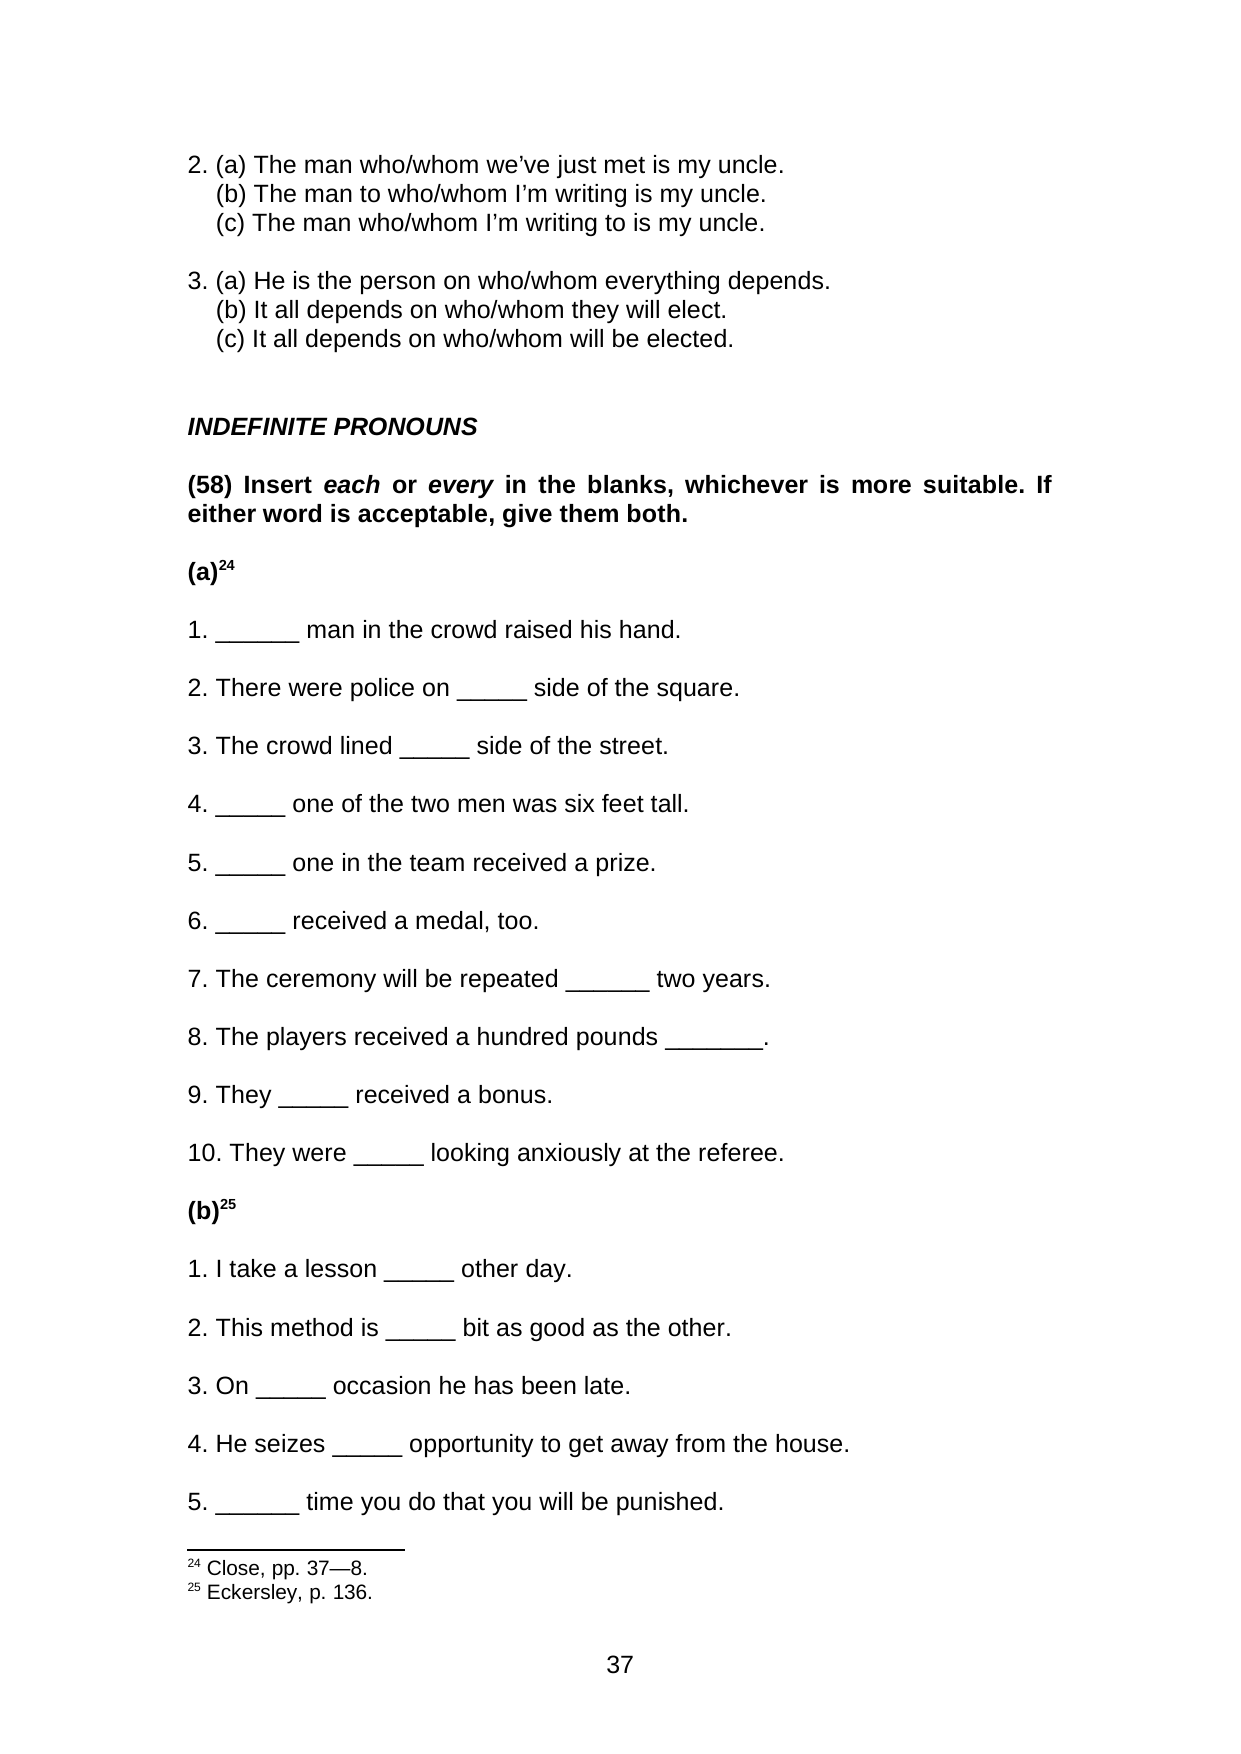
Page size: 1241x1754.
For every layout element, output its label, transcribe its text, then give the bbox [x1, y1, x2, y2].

text 9. They _____ received a bonus. [187, 1080, 1053, 1109]
text (c) It all depends on who/whom will be elected. [187, 324, 1053, 353]
subtitle (b) [187, 1196, 1053, 1225]
text (c) The man who/whom I’m writing to is my uncle. [187, 208, 1053, 237]
subtitle (a) [187, 557, 1053, 586]
text 2. There were police on _____ side of the square. [187, 673, 1053, 702]
text 3. On _____ occasion he has been late. [187, 1371, 1053, 1400]
text Close, pp. 37—8. [187, 1556, 1053, 1580]
text 1. I take a lesson _____ other day. [187, 1254, 1053, 1283]
text 6. _____ received a medal, too. [187, 906, 1053, 935]
text (b) It all depends on who/whom they will elect. [187, 295, 1053, 324]
text (58) Insert each or every in the blanks, whichever is more suitable. If either word is acceptable, give them both. [187, 470, 1053, 528]
text 3. (a) He is the person on who/whom everything depends. [187, 266, 1053, 295]
text INDEFINITE PRONOUNS [187, 412, 1053, 441]
text 5. ______ time you do that you will be punished. [187, 1487, 1053, 1516]
text 4. _____ one of the two men was six feet tall. [187, 789, 1053, 818]
text 2. (a) The man who/whom we’ve just met is my uncle. [187, 150, 1053, 179]
text 10. They were _____ looking anxiously at the referee. [187, 1138, 1053, 1167]
text 5. _____ one in the team received a prize. [187, 847, 1053, 877]
text 4. He seizes _____ opportunity to get away from the house. [187, 1429, 1053, 1458]
text 1. ______ man in the crowd raised his hand. [187, 615, 1053, 644]
text 7. The ceremony will be repeated ______ two years. [187, 964, 1053, 993]
text Eckersley, p. 136. [187, 1580, 1053, 1604]
text 3. The crowd lined _____ side of the street. [187, 731, 1053, 760]
text 8. The players received a hundred pounds _______. [187, 1022, 1053, 1051]
text (b) The man to who/whom I’m writing is my uncle. [187, 179, 1053, 208]
text 2. This method is _____ bit as good as the other. [187, 1312, 1053, 1342]
